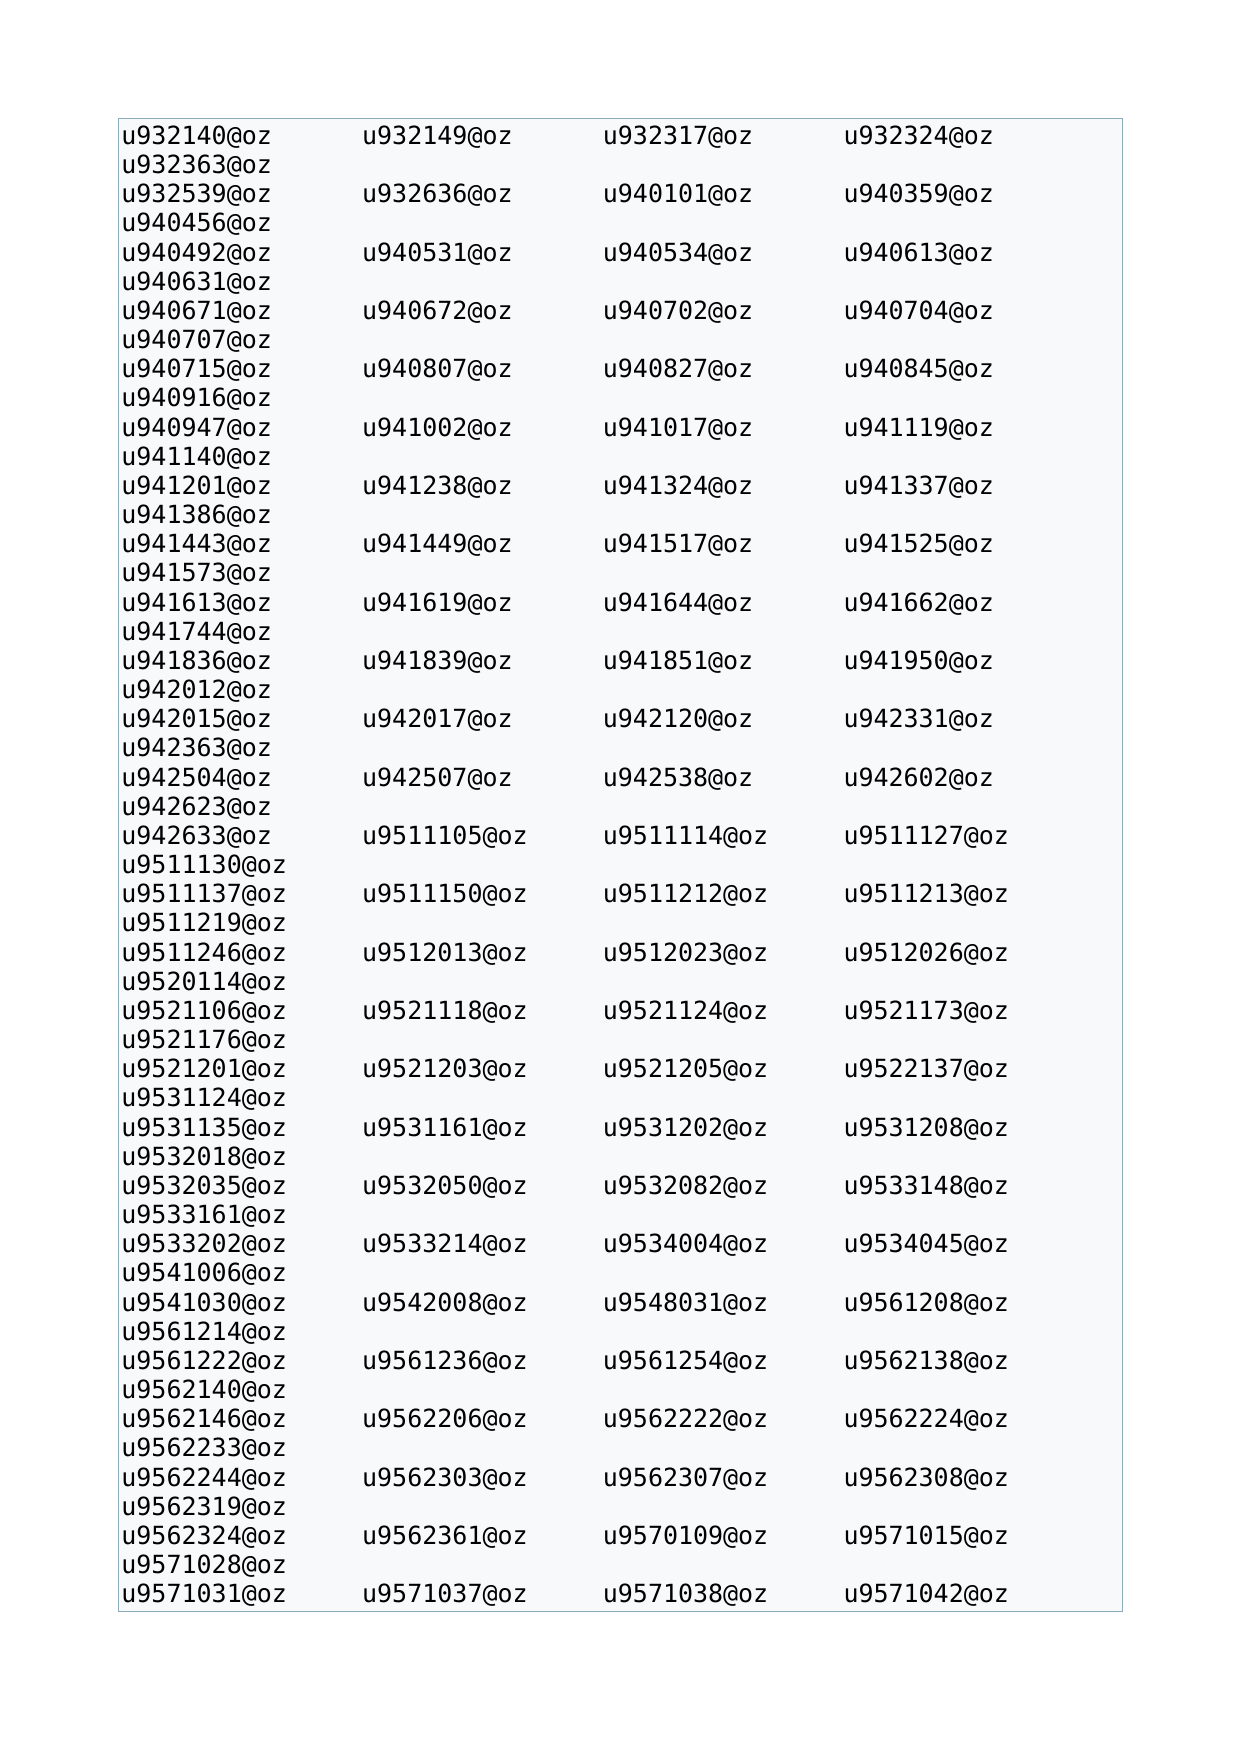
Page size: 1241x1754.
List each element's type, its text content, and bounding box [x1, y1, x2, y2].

text u932140@oz u932149@oz u932317@oz u932324@oz u932363@oz u932539@oz u932636@oz u940101@oz u940359@oz u940456@oz u940492@oz u940531@oz u940534@oz u940613@oz u940631@oz u940671@oz u940672@oz u940702@oz u940704@oz u940707@oz u940715@oz u940807@oz u940827@oz u940845@oz u940916@oz u940947@oz u941002@oz u941017@oz u941119@oz u941140@oz u941201@oz u941238@oz u941324@oz u941337@oz u941386@oz u941443@oz u941449@oz u941517@oz u941525@oz u941573@oz u941613@oz u941619@oz u941644@oz u941662@oz u941744@oz u941836@oz u941839@oz u941851@oz u941950@oz u942012@oz u942015@oz u942017@oz u942120@oz u942331@oz u942363@oz u942504@oz u942507@oz u942538@oz u942602@oz u942623@oz u942633@oz u9511105@oz u9511114@oz u9511127@oz u9511130@oz u9511137@oz u9511150@oz u9511212@oz u9511213@oz u9511219@oz u9511246@oz u9512013@oz u9512023@oz u9512026@oz u9520114@oz u9521106@oz u9521118@oz u9521124@oz u9521173@oz u9521176@oz u9521201@oz u9521203@oz u9521205@oz u9522137@oz u9531124@oz u9531135@oz u9531161@oz u9531202@oz u9531208@oz u9532018@oz u9532035@oz u9532050@oz u9532082@oz u9533148@oz u9533161@oz u9533202@oz u9533214@oz u9534004@oz u9534045@oz u9541006@oz u9541030@oz u9542008@oz u9548031@oz u9561208@oz u9561214@oz u9561222@oz u9561236@oz u9561254@oz u9562138@oz u9562140@oz u9562146@oz u9562206@oz u9562222@oz u9562224@oz u9562233@oz u9562244@oz u9562303@oz u9562307@oz u9562308@oz u9562319@oz u9562324@oz u9562361@oz u9570109@oz u9571015@oz u9571028@oz u9571031@oz u9571037@oz u9571038@oz u9571042@oz [119, 119, 1122, 1611]
